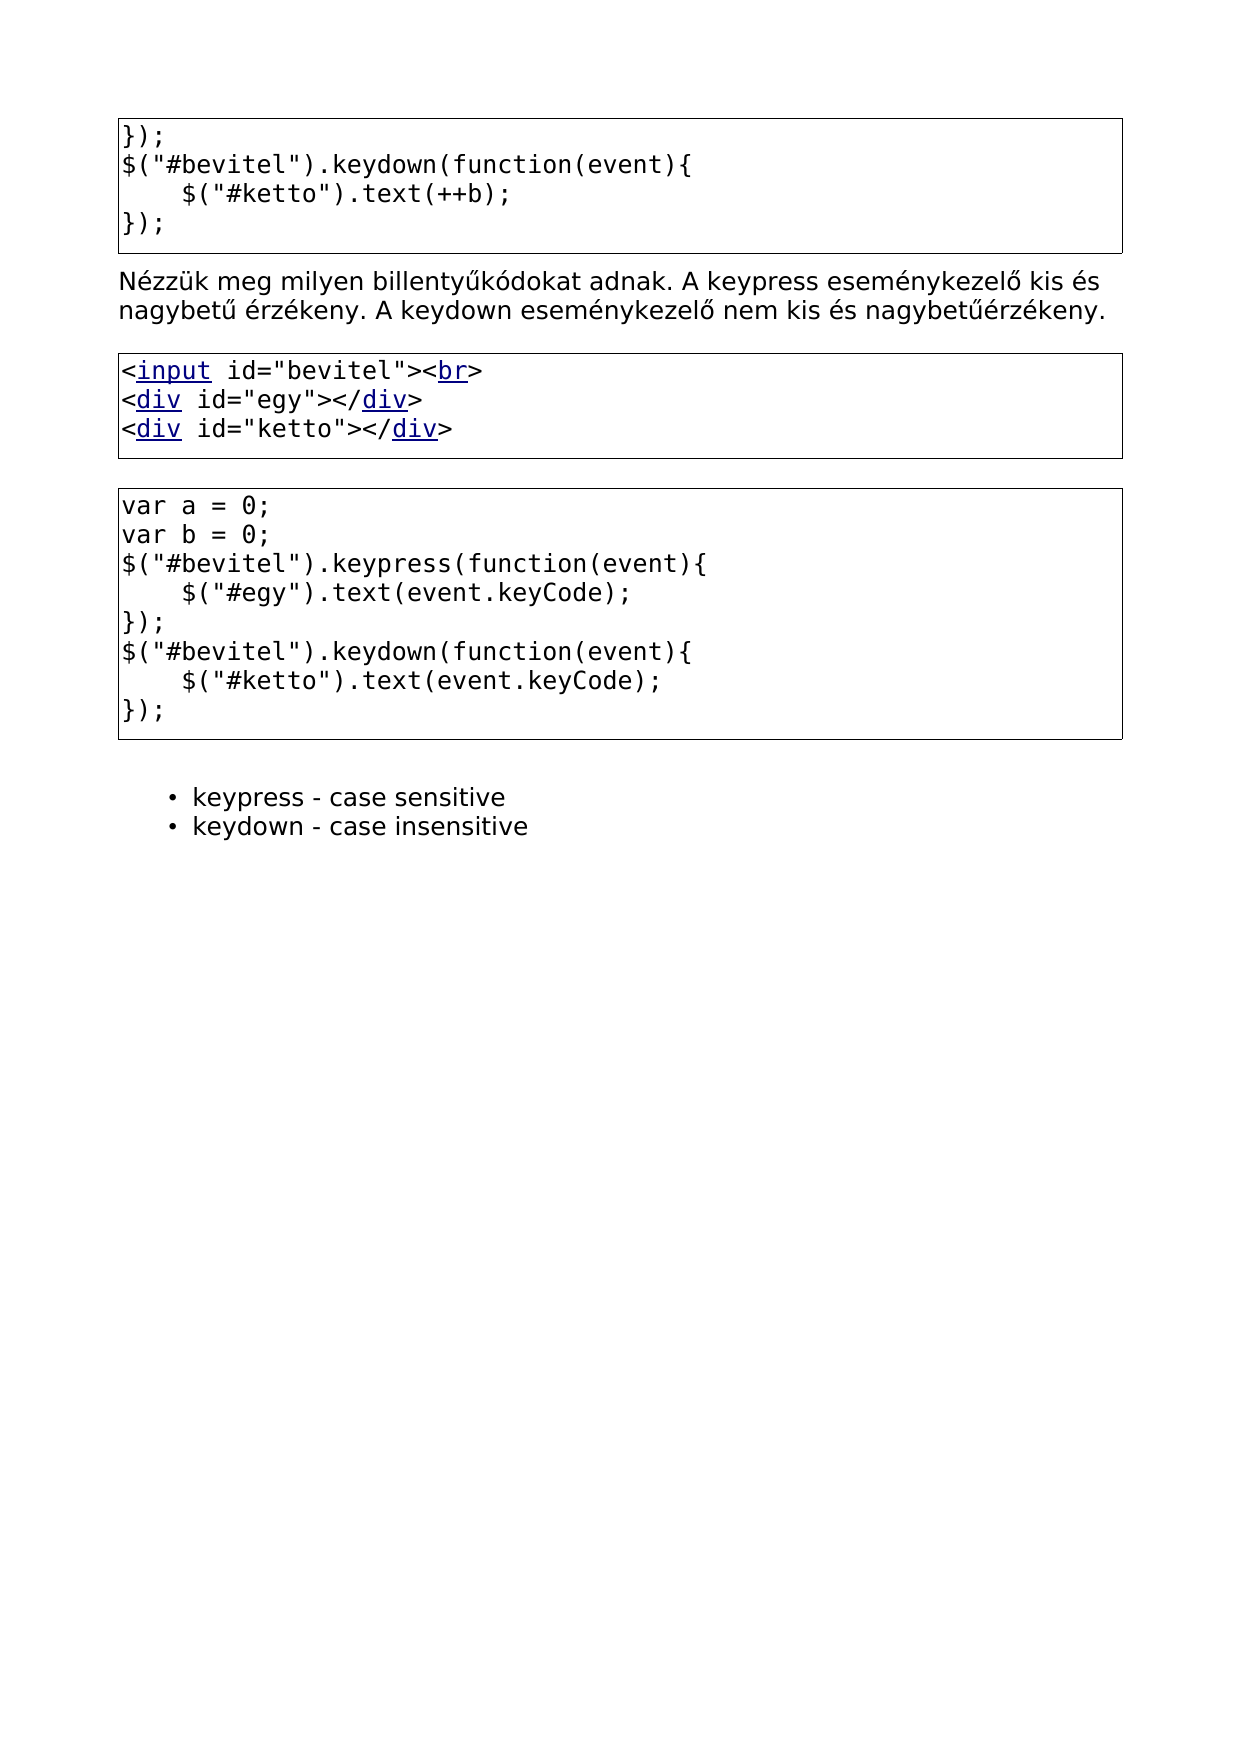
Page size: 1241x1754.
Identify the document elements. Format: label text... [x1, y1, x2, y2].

table_header }); $("#bevitel").keydown(function(event){ $("#ketto").text(++b); }); [119, 119, 1122, 252]
table_header <input id="bevitel"><br> <div id="egy"></div> <div id="ketto"></div> [119, 354, 1122, 458]
text Nézzük meg milyen billentyűkódokat adnak. A keypress eseménykezelő kis és nagybetű érzékeny. A keydown eseménykezelő nem kis és nagybetűérzékeny. [118, 267, 1122, 326]
table_header var a = 0; var b = 0; $("#bevitel").keypress(function(event){ $("#egy").text(event.keyCode); }); $("#bevitel").keydown(function(event){ $("#ketto").text(event.keyCode); }); [119, 489, 1122, 739]
list keypress - case sensitive [177, 783, 1122, 812]
list keydown - case insensitive [177, 812, 1122, 842]
